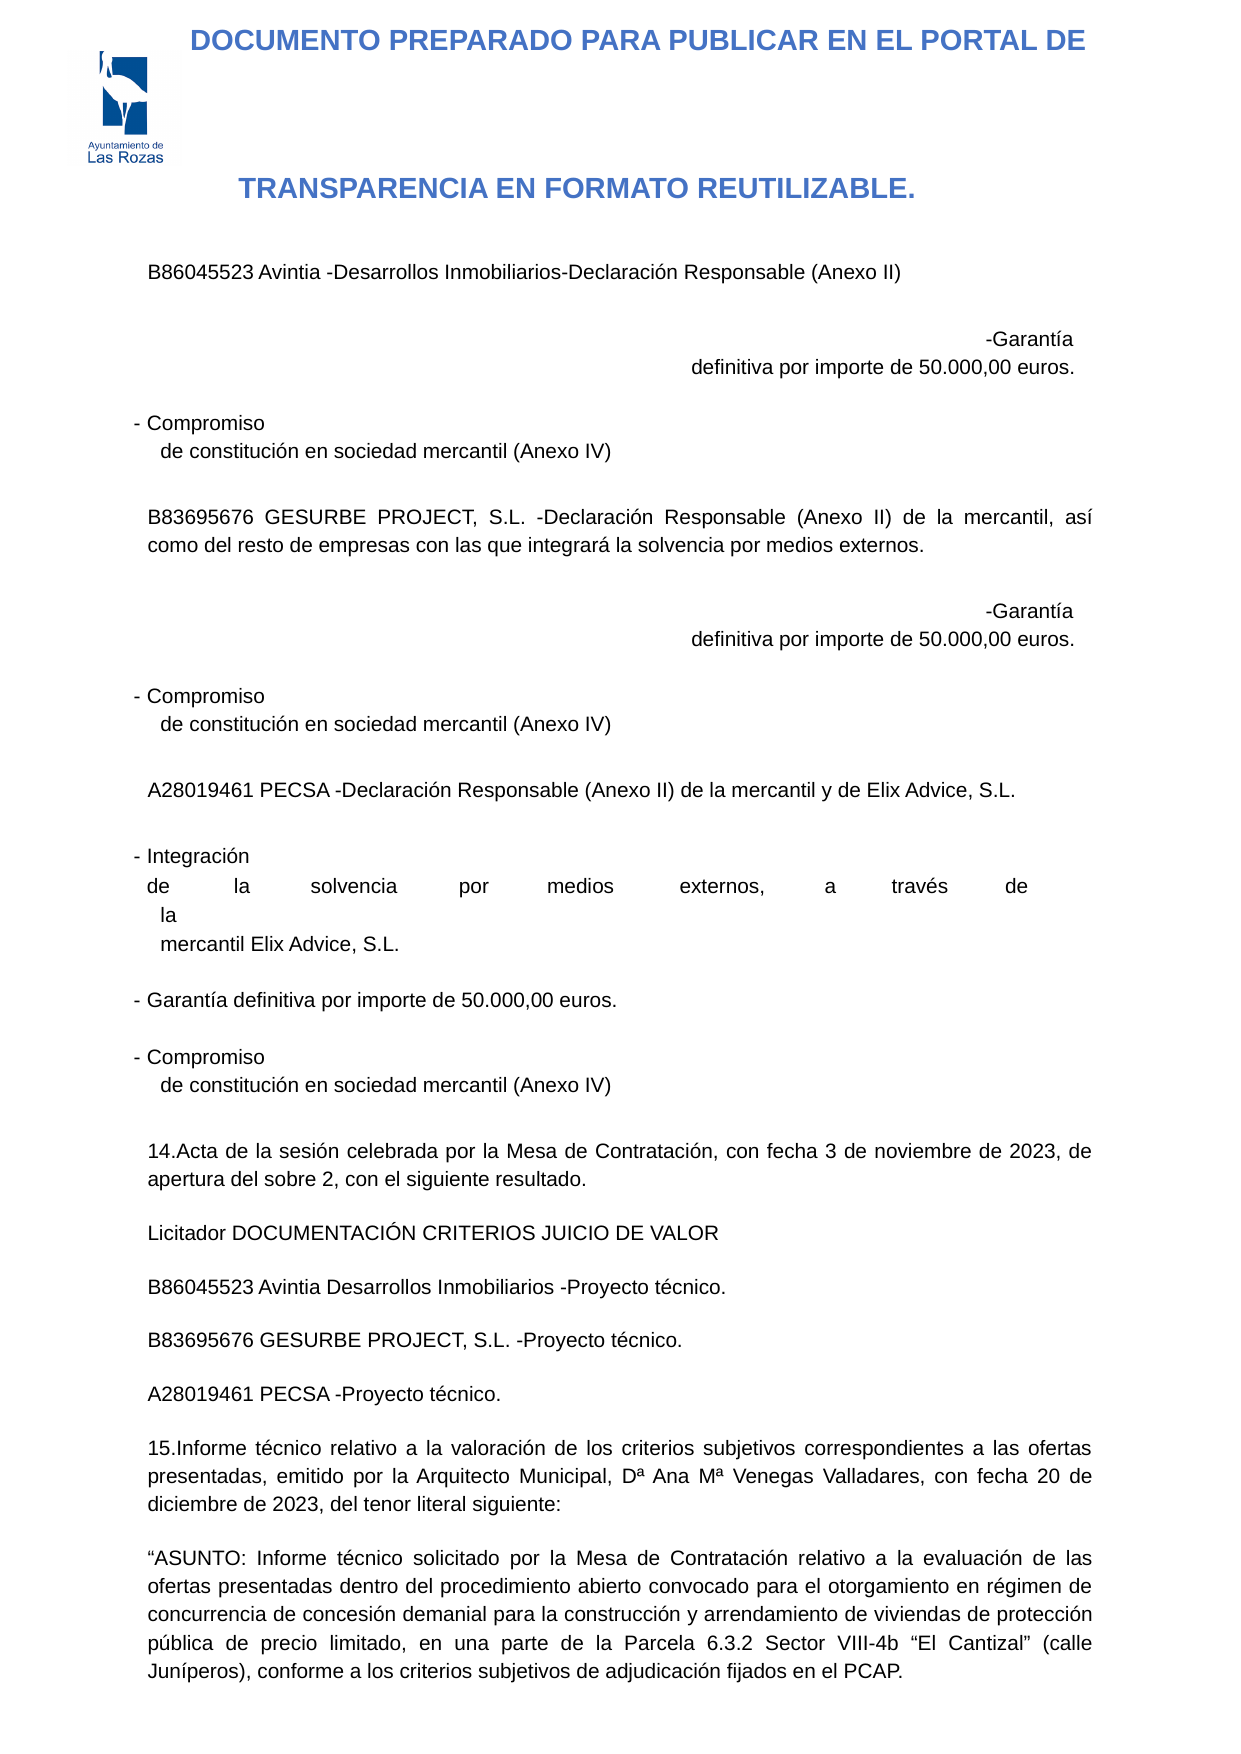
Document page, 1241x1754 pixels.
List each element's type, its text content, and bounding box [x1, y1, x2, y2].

list Garantía definitiva por importe de 50.000,00 euros. [133, 988, 1094, 1012]
text 15.Informe técnico relativo a la valoración de los criterios subjetivos correspondientes a las ofertas presentadas, emitido por la Arquitecto Municipal, Dª Ana Mª Venegas Valladares, con fecha 20 de diciembre de 2023, del tenor literal siguiente: [147, 1436, 1094, 1516]
text Licitador DOCUMENTACIÓN CRITERIOS JUICIO DE VALOR [147, 1221, 1094, 1245]
list Compromiso [133, 411, 1094, 435]
list Compromiso [133, 1044, 1094, 1068]
text de constitución en sociedad mercantil (Anexo IV) [160, 439, 1094, 463]
text la mercantil Elix Advice, S.L. [160, 903, 1094, 956]
list Integración [133, 844, 1094, 868]
text B86045523 Avintia -Desarrollos Inmobiliarios-Declaración Responsable (Anexo II) [147, 260, 1094, 284]
list Compromiso [133, 683, 1094, 707]
text B86045523 Avintia Desarrollos Inmobiliarios -Proyecto técnico. [147, 1274, 1094, 1298]
text de la solvencia por medios externos, a través de [147, 874, 1096, 898]
text “ASUNTO: Informe técnico solicitado por la Mesa de Contratación relativo a la evaluación de las ofertas presentadas dentro del procedimiento abierto convocado para el otorgamiento en régimen de concurrencia de concesión demanial para la construcción y arrendamiento de viviendas de protección pública de precio limitado, en una parte de la Parcela 6.3.2 Sector VIII-4b “El Cantizal” (calle Juníperos), conforme a los criterios subjetivos de adjudicación fijados en el PCAP. [147, 1546, 1094, 1682]
text 14.Acta de la sesión celebrada por la Mesa de Contratación, con fecha 3 de noviembre de 2023, de apertura del sobre 2, con el siguiente resultado. [147, 1139, 1094, 1191]
text A28019461 PECSA -Proyecto técnico. [147, 1382, 1094, 1406]
text -Garantía definitiva por importe de 50.000,00 euros. [146, 326, 1075, 378]
text A28019461 PECSA -Declaración Responsable (Anexo II) de la mercantil y de Elix Advice, S.L. [147, 778, 1094, 802]
text B83695676 GESURBE PROJECT, S.L. -Declaración Responsable (Anexo II) de la mercantil, así como del resto de empresas con las que integrará la solvencia por medios externos. [147, 505, 1094, 557]
text -Garantía definitiva por importe de 50.000,00 euros. [146, 599, 1075, 651]
text de constitución en sociedad mercantil (Anexo IV) [160, 1073, 1094, 1097]
text de constitución en sociedad mercantil (Anexo IV) [160, 712, 1094, 736]
text B83695676 GESURBE PROJECT, S.L. -Proyecto técnico. [147, 1328, 1094, 1352]
